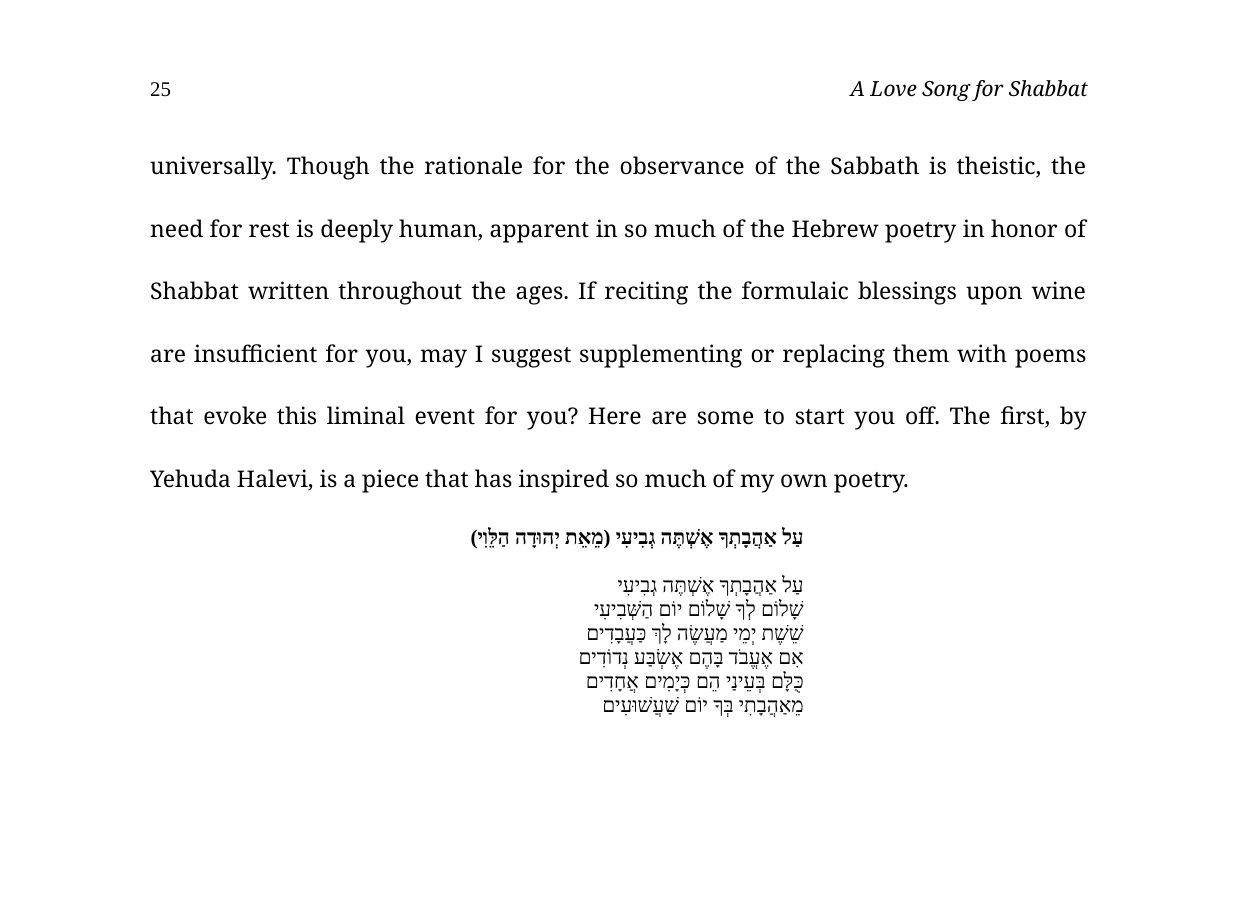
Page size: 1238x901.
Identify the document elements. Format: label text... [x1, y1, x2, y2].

table_header עַל אַהֲבָתְךָ אֶשְׁתֶּה גְבִיעִי (מֵאֵת יְהוּדָה הַלֵּוִי) [139, 525, 814, 573]
table_cell עַל אַהֲבָתְךָ אֶשְׁתֶּה גְבִיעִי [139, 573, 814, 597]
table_cell שָׁלוֹם לְךָ שָׁלוֹם יוֹם הַשְּׁבִיעִי [139, 597, 814, 621]
text universally. Though the rationale for the observance of the Sabbath is theistic, the need for rest is deeply human, apparent in so much of the Hebrew poetry in honor of Shabbat written throughout the ages. If reciting the formulaic blessings upon wine are insufficient for you, may I suggest supplementing or replacing them with poems that evoke this liminal event for you? Here are some to start you off. The first, by Yehuda Halevi, is a piece that has inspired so much of my own poetry. [150, 150, 1088, 494]
table_cell אִם אֶעֱבֹד בָּהֶם אֶשְׂבַּע נְדוֹדִים [139, 645, 814, 669]
table_cell שֵׁשֶׁת יְמֵי מַעֲשֶׂה לָךְ כַּעֲבָדִים [139, 621, 814, 645]
table_cell כֻּלָּם בְּעֵינַי הֵם כְּיָמִים אֲחָדִים [139, 669, 814, 693]
table_cell מֵאַהֲבָתִי בְּךָ יוֹם שַׁעֲשׁוּעִים [139, 694, 814, 742]
